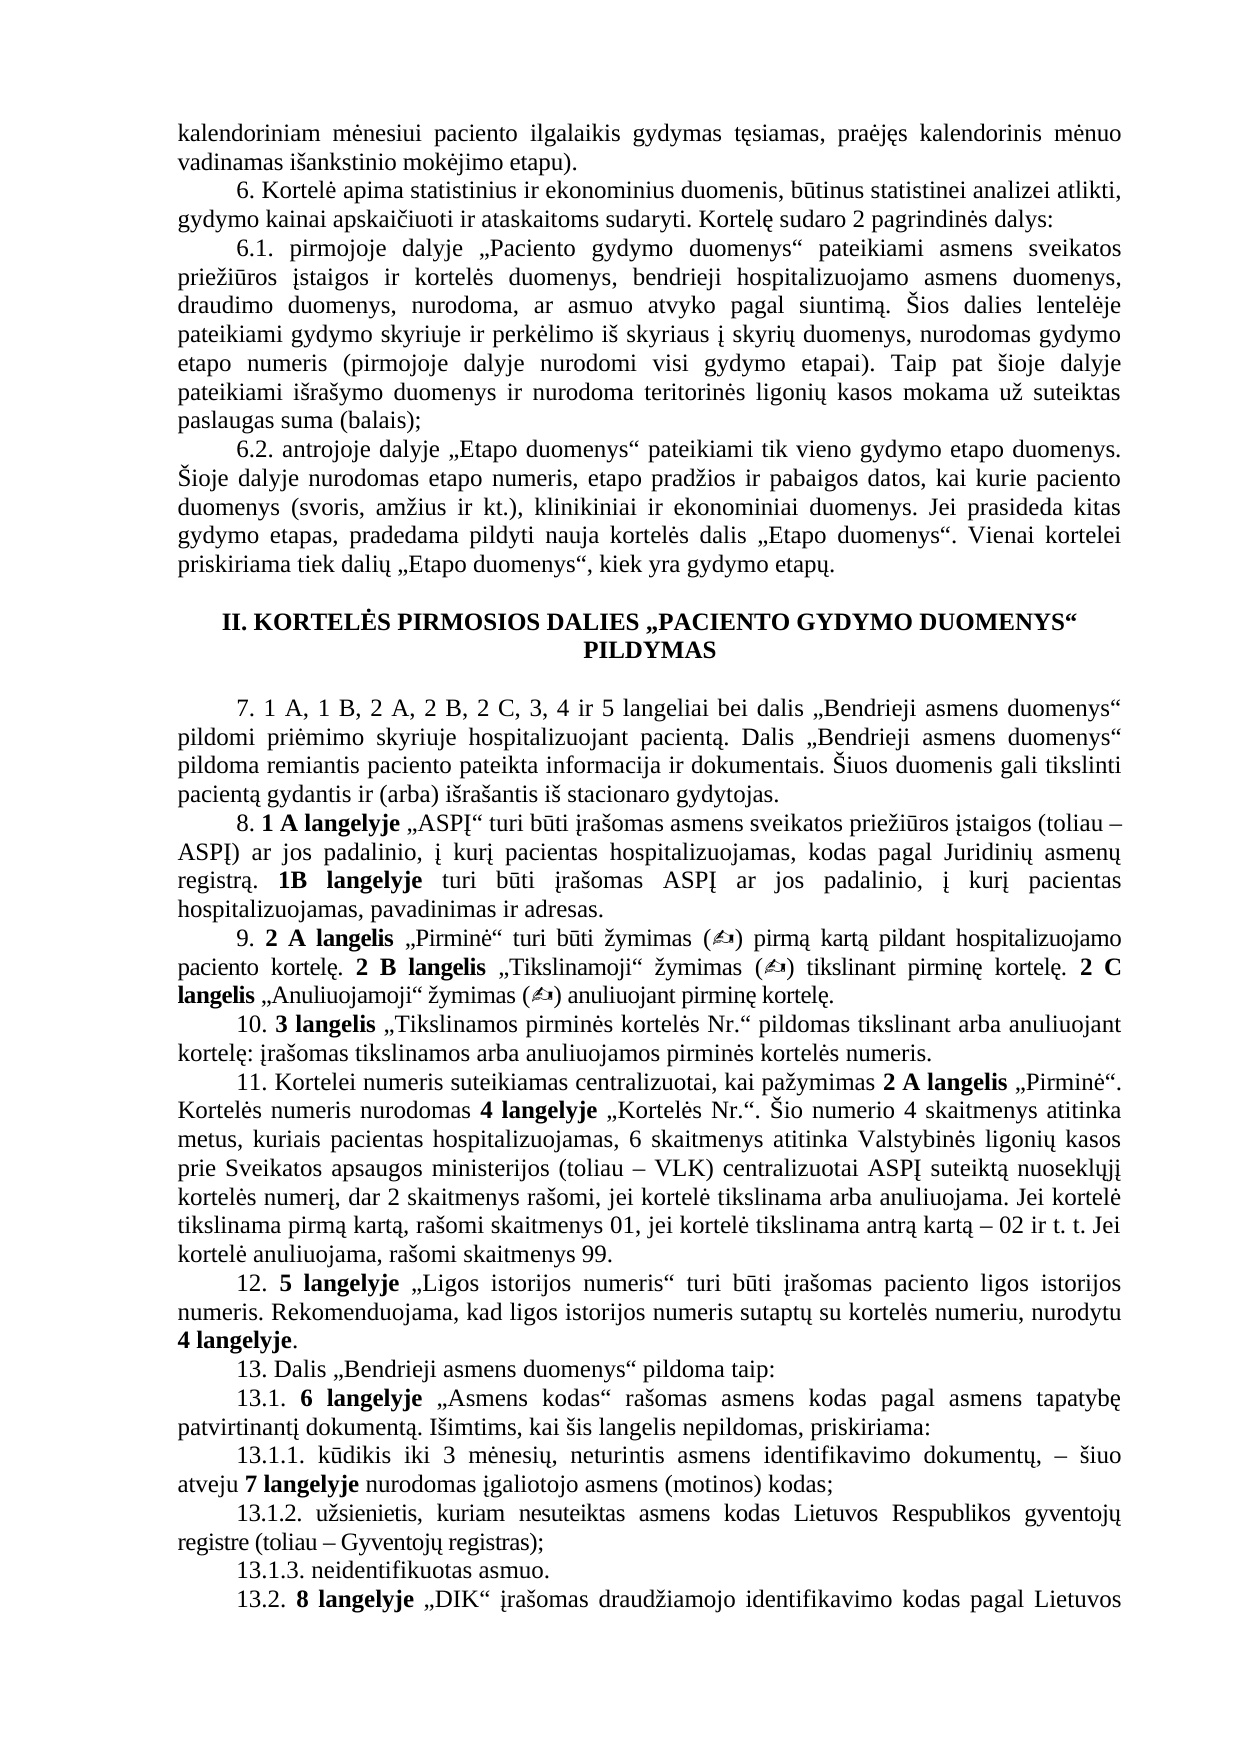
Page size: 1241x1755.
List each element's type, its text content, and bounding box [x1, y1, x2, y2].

text 13.1.1. kūdikis iki 3 mėnesių, neturintis asmens identifikavimo dokumentų, – šiuo atveju 7 langelyje nurodomas įgaliotojo asmens (motinos) kodas; [177, 1441, 1122, 1498]
text 13.1.3. neidentifikuotas asmuo. [177, 1556, 1122, 1584]
text 8. 1 A langelyje „ASPĮ“ turi būti įrašomas asmens sveikatos priežiūros įstaigos (toliau – ASPĮ) ar jos padalinio, į kurį pacientas hospitalizuojamas, kodas pagal Juridinių asmenų registrą. 1B langelyje turi būti įrašomas ASPĮ ar jos padalinio, į kurį pacientas hospitalizuojamas, pavadinimas ir adresas. [177, 808, 1122, 923]
text 10. 3 langelis „Tikslinamos pirminės kortelės Nr.“ pildomas tikslinant arba anuliuojant kortelę: įrašomas tikslinamos arba anuliuojamos pirminės kortelės numeris. [177, 1009, 1122, 1067]
text 7. 1 A, 1 B, 2 A, 2 B, 2 C, 3, 4 ir 5 langeliai bei dalis „Bendrieji asmens duomenys“ pildomi priėmimo skyriuje hospitalizuojant pacientą. Dalis „Bendrieji asmens duomenys“ pildoma remiantis paciento pateikta informacija ir dokumentais. Šiuos duomenis gali tikslinti pacientą gydantis ir (arba) išrašantis iš stacionaro gydytojas. [177, 693, 1122, 808]
text 13.2. 8 langelyje „DIK“ įrašomas draudžiamojo identifikavimo kodas pagal Lietuvos [177, 1584, 1122, 1613]
text 6.2. antrojoje dalyje „Etapo duomenys“ pateikiami tik vieno gydymo etapo duomenys. Šioje dalyje nurodomas etapo numeris, etapo pradžios ir pabaigos datos, kai kurie paciento duomenys (svoris, amžius ir kt.), klinikiniai ir ekonominiai duomenys. Jei prasideda kitas gydymo etapas, pradedama pildyti nauja kortelės dalis „Etapo duomenys“. Vienai kortelei priskiriama tiek dalių „Etapo duomenys“, kiek yra gydymo etapų. [177, 434, 1122, 578]
text 9. 2 A langelis „Pirminė“ turi būti žymimas (V) pirmą kartą pildant hospitalizuojamo paciento kortelę. 2 B langelis „Tikslinamoji“ žymimas (V) tikslinant pirminę kortelę. 2 C langelis „Anuliuojamoji“ žymimas (V) anuliuojant pirminę kortelę. [177, 923, 1122, 1009]
text 13.1.2. užsienietis, kuriam nesuteiktas asmens kodas Lietuvos Respublikos gyventojų registre (toliau – Gyventojų registras); [177, 1498, 1122, 1556]
text 11. Kortelei numeris suteikiamas centralizuotai, kai pažymimas 2 A langelis „Pirminė“. Kortelės numeris nurodomas 4 langelyje „Kortelės Nr.“. Šio numerio 4 skaitmenys atitinka metus, kuriais pacientas hospitalizuojamas, 6 skaitmenys atitinka Valstybinės ligonių kasos prie Sveikatos apsaugos ministerijos (toliau – VLK) centralizuotai ASPĮ suteiktą nuoseklųjį kortelės numerį, dar 2 skaitmenys rašomi, jei kortelė tikslinama arba anuliuojama. Jei kortelė tikslinama pirmą kartą, rašomi skaitmenys 01, jei kortelė tikslinama antrą kartą – 02 ir t. t. Jei kortelė anuliuojama, rašomi skaitmenys 99. [177, 1067, 1122, 1268]
text II. KORTELĖS PIRMOSIOS DALIES „PACIENTO GYDYMO DUOMENYS“ PILDYMAS [177, 607, 1122, 664]
text 6. Kortelė apima statistinius ir ekonominius duomenis, būtinus statistinei analizei atlikti, gydymo kainai apskaičiuoti ir ataskaitoms sudaryti. Kortelę sudaro 2 pagrindinės dalys: [177, 176, 1122, 233]
text 6.1. pirmojoje dalyje „Paciento gydymo duomenys“ pateikiami asmens sveikatos priežiūros įstaigos ir kortelės duomenys, bendrieji hospitalizuojamo asmens duomenys, draudimo duomenys, nurodoma, ar asmuo atvyko pagal siuntimą. Šios dalies lentelėje pateikiami gydymo skyriuje ir perkėlimo iš skyriaus į skyrių duomenys, nurodomas gydymo etapo numeris (pirmojoje dalyje nurodomi visi gydymo etapai). Taip pat šioje dalyje pateikiami išrašymo duomenys ir nurodoma teritorinės ligonių kasos mokama už suteiktas paslaugas suma (balais); [177, 233, 1122, 434]
text 13. Dalis „Bendrieji asmens duomenys“ pildoma taip: [177, 1354, 1122, 1383]
text kalendoriniam mėnesiui paciento ilgalaikis gydymas tęsiamas, praėjęs kalendorinis mėnuo vadinamas išankstinio mokėjimo etapu). [177, 118, 1122, 176]
text 12. 5 langelyje „Ligos istorijos numeris“ turi būti įrašomas paciento ligos istorijos numeris. Rekomenduojama, kad ligos istorijos numeris sutaptų su kortelės numeriu, nurodytu 4 langelyje. [177, 1268, 1122, 1354]
text 13.1. 6 langelyje „Asmens kodas“ rašomas asmens kodas pagal asmens tapatybę patvirtinantį dokumentą. Išimtims, kai šis langelis nepildomas, priskiriama: [177, 1383, 1122, 1441]
